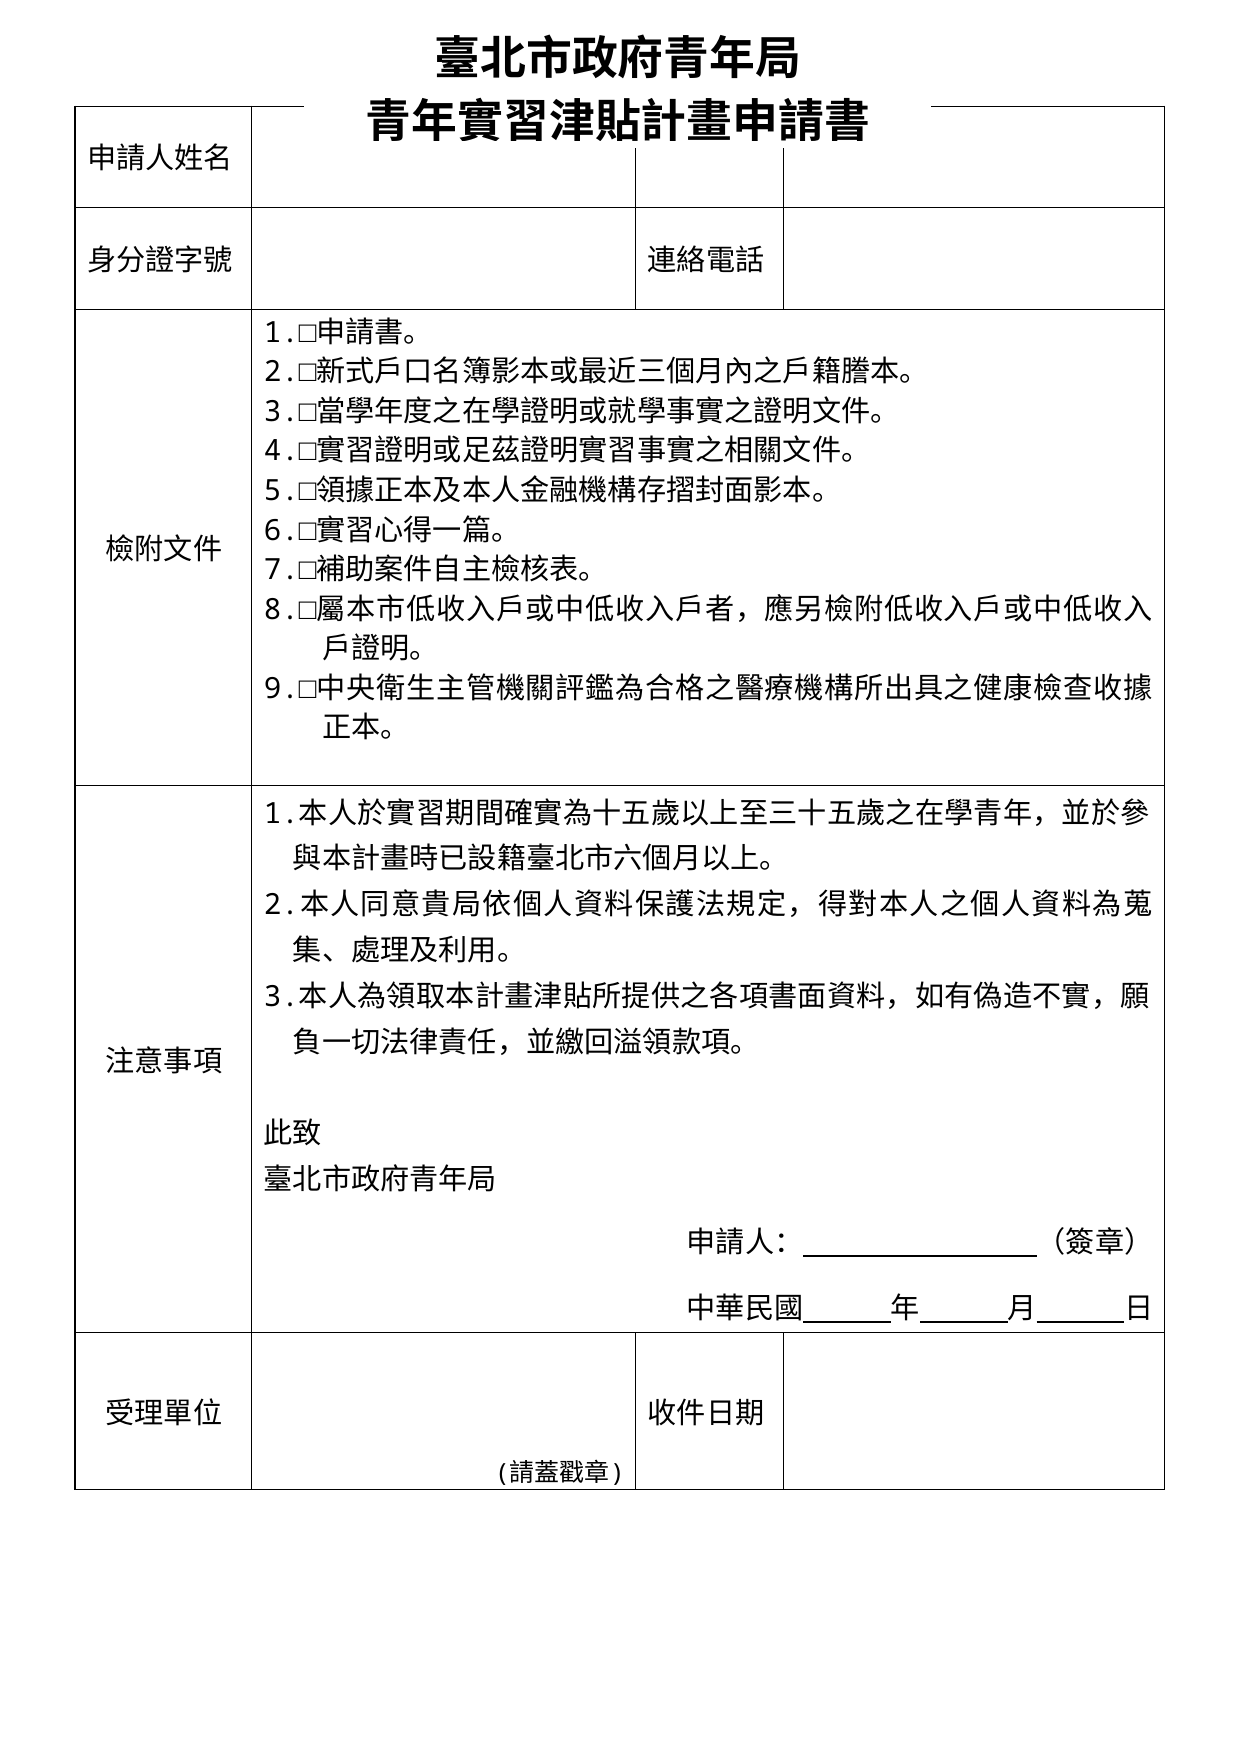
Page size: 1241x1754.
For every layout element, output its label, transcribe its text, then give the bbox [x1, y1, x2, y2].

table_cell (請蓋戳章) [252, 1333, 635, 1489]
table_cell 1.□申請書。 2.□新式戶口名簿影本或最近三個月內之戶籍謄本。 3.□當學年度之在學證明或就學事實之證明文件。 4.□實習證明或足茲證明實習事實之相關文件。 5.□領據正本及本人金融機構存摺封面影本。 6.□實習心得一篇。 7.□補助案件自主檢核表。 8.□屬本市低收入戶或中低收入戶者，應另檢附低收入戶或中低收入戶證明。 9.□中央衛生主管機關評鑑為合格之醫療機構所出具之健康檢查收據正本。 [252, 310, 1164, 785]
table_cell 收件日期 [636, 1333, 783, 1489]
table_cell [784, 1333, 1164, 1489]
table_cell 1.本人於實習期間確實為十五歲以上至三十五歲之在學青年，並於參與本計畫時已設籍臺北市六個月以上。 2.本人同意貴局依個人資料保護法規定，得對本人之個人資料為蒐集、處理及利用。 3.本人為領取本計畫津貼所提供之各項書面資料，如有偽造不實，願負一切法律責任，並繳回溢領款項。 此致 臺北市政府青年局 申請人： （簽章） 中華民國 年 月 日 [252, 786, 1164, 1332]
table_cell 檢附文件 [76, 310, 251, 785]
table_cell 身分證字號 [76, 208, 251, 309]
table_header [252, 107, 635, 207]
text 臺北市政府青年局 [319, 32, 916, 84]
table_cell 受理單位 [76, 1333, 251, 1489]
table_header 電子信箱 [636, 148, 783, 207]
table_cell [784, 208, 1164, 309]
table_cell 注意事項 [76, 786, 251, 1332]
table_cell [252, 208, 635, 309]
table_cell 連絡電話 [636, 208, 783, 309]
text 青年實習津貼計畫申請書 [319, 84, 916, 141]
table_header [784, 107, 1164, 207]
table_header 申請人姓名 [76, 107, 251, 207]
